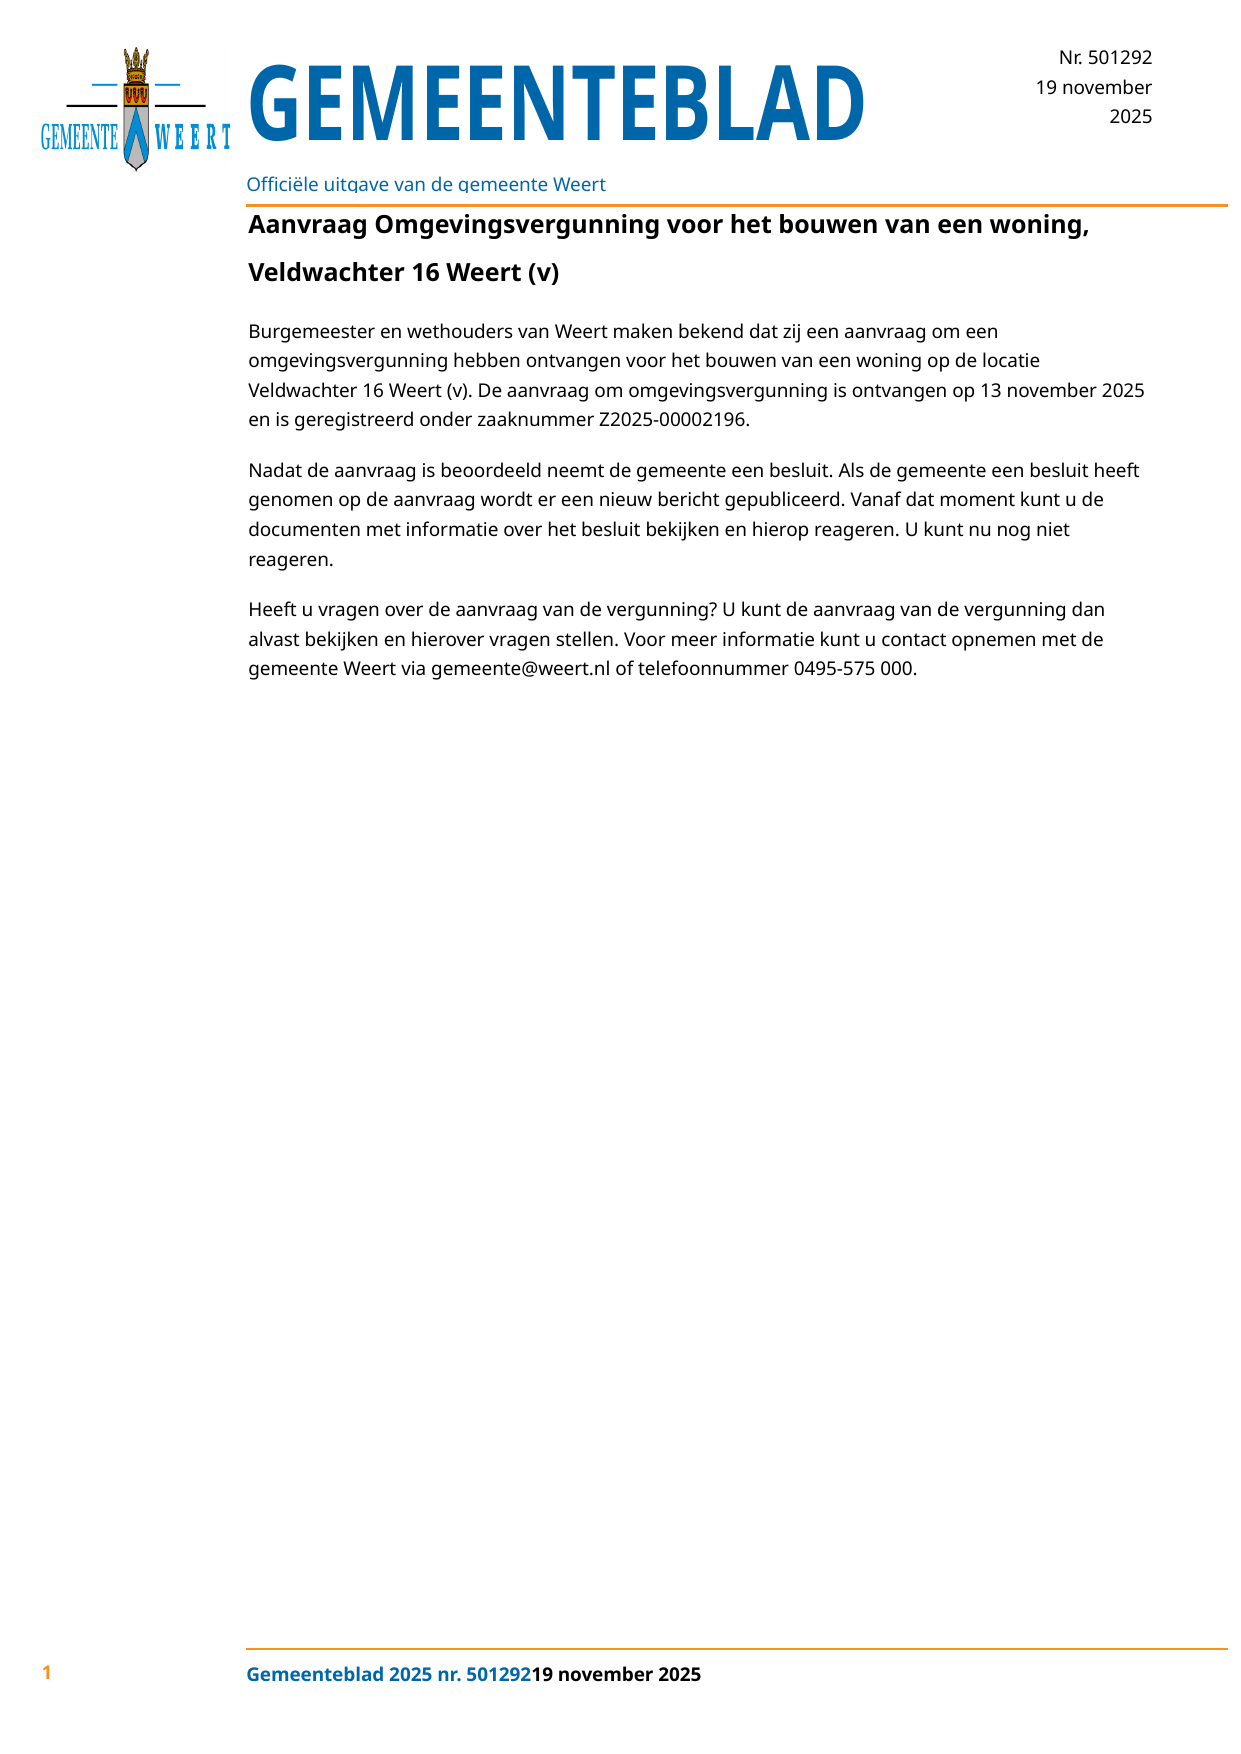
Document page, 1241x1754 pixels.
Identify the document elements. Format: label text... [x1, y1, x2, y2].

text Aanvraag Omgevingsvergunning voor het bouwen van een woning, Veldwachter 16 Weert (v) [248, 207, 1152, 288]
picture [41, 47, 231, 172]
text Nadat de aanvraag is beoordeeld neemt de gemeente een besluit. Als de gemeente een besluit heeft genomen op de aanvraag wordt er een nieuw bericht gepubliceerd. Vanaf dat moment kunt u de documenten met informatie over het besluit bekijken en hierop reageren. U kunt nu nog niet reageren. [248, 457, 1152, 572]
text Burgemeester en wethouders van Weert maken bekend dat zij een aanvraag om een omgevingsvergunning hebben ontvangen voor het bouwen van een woning op de locatie Veldwachter 16 Weert (v). De aanvraag om omgevingsvergunning is ontvangen op 13 november 2025 en is geregistreerd onder zaaknummer Z2025-00002196. [248, 318, 1152, 432]
text Heeft u vragen over de aanvraag van de vergunning? U kunt de aanvraag van de vergunning dan alvast bekijken en hierover vragen stellen. Voor meer informatie kunt u contact opnemen met de gemeente Weert via gemeente@weert.nl of telefoonnummer 0495-575 000. [248, 596, 1152, 681]
